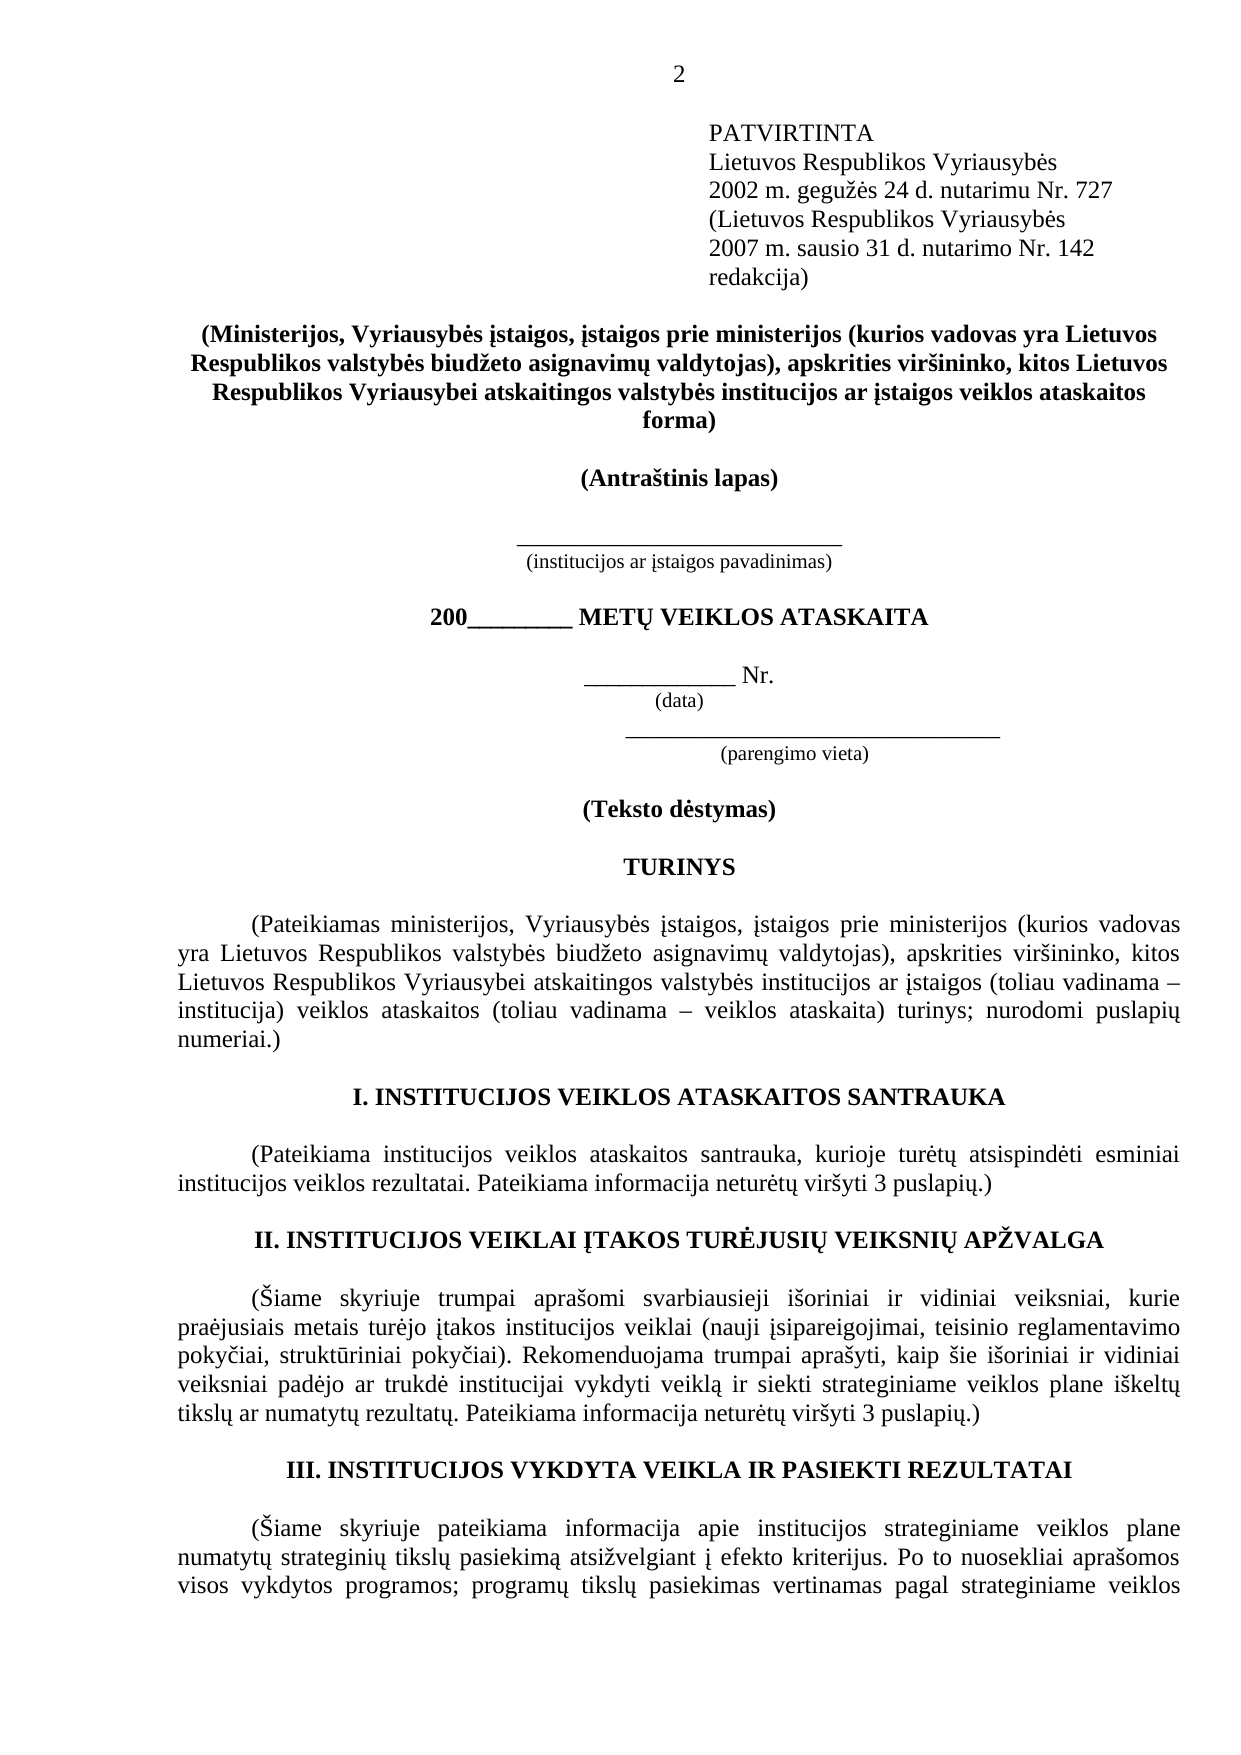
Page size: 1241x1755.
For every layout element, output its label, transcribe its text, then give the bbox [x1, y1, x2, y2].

text 200 METŲ VEIKLOS ATASKAITA [177, 602, 1181, 631]
text (data) [177, 688, 1181, 712]
text 2007 m. sausio 31 d. nutarimo Nr. 142 [177, 233, 1181, 262]
text (Pateikiamas ministerijos, Vyriausybės įstaigos, įstaigos prie ministerijos (kurios vadovas yra Lietuvos Respublikos valstybės biudžeto asignavimų valdytojas), apskrities viršininko, kitos Lietuvos Respublikos Vyriausybei atskaitingos valstybės institucijos ar įstaigos (toliau vadinama – institucija) veiklos ataskaitos (toliau vadinama – veiklos ataskaita) turinys; nurodomi puslapių numeriai.) [177, 909, 1181, 1053]
text (Šiame skyriuje pateikiama informacija apie institucijos strateginiame veiklos plane numatytų strateginių tikslų pasiekimą atsižvelgiant į efekto kriterijus. Po to nuosekliai aprašomos visos vykdytos programos; programų tikslų pasiekimas vertinamas pagal strateginiame veiklos [177, 1513, 1181, 1599]
text I. INSTITUCIJOS VEIKLOS ATASKAITOS SANTRAUKA [177, 1082, 1181, 1110]
text (Ministerijos, Vyriausybės įstaigos, įstaigos prie ministerijos (kurios vadovas yra Lietuvos Respublikos valstybės biudžeto asignavimų valdytojas), apskrities viršininko, kitos Lietuvos Respublikos Vyriausybei atskaitingos valstybės institucijos ar įstaigos veiklos ataskaitos forma) [177, 319, 1181, 434]
text (institucijos ar įstaigos pavadinimas) [177, 549, 1181, 573]
text __________________________ [177, 521, 1181, 549]
text III. INSTITUCIJOS VYKDYTA VEIKLA IR PASIEKTI REZULTATAI [177, 1455, 1181, 1484]
text Nr. [177, 660, 1181, 688]
text 2002 m. gegužės 24 d. nutarimu Nr. 727 [177, 176, 1181, 204]
text (Pateikiama institucijos veiklos ataskaitos santrauka, kurioje turėtų atsispindėti esminiai institucijos veiklos rezultatai. Pateikiama informacija neturėtų viršyti 3 puslapių.) [177, 1139, 1181, 1197]
text (Teksto dėstymas) [177, 794, 1181, 823]
text (Šiame skyriuje trumpai aprašomi svarbiausieji išoriniai ir vidiniai veiksniai, kurie praėjusiais metais turėjo įtakos institucijos veiklai (nauji įsipareigojimai, teisinio reglamentavimo pokyčiai, struktūriniai pokyčiai). Rekomenduojama trumpai aprašyti, kaip šie išoriniai ir vidiniai veiksniai padėjo ar trukdė institucijai vykdyti veiklą ir siekti strateginiame veiklos plane iškeltų tikslų ar numatytų rezultatų. Pateikiama informacija neturėtų viršyti 3 puslapių.) [177, 1283, 1181, 1427]
text (Lietuvos Respublikos Vyriausybės [177, 204, 1181, 233]
text TURINYS [177, 852, 1181, 880]
text (Antraštinis lapas) [177, 463, 1181, 492]
text Lietuvos Respublikos Vyriausybės [177, 147, 1181, 176]
text Patvirtinta [177, 118, 1181, 147]
text (parengimo vieta) [177, 741, 1181, 765]
text II. INSTITUCIJOS VEIKLAI ĮTAKOS TURĖJUSIŲ VEIKSNIŲ APŽVALGA [177, 1225, 1181, 1254]
text redakcija) [177, 262, 1181, 291]
